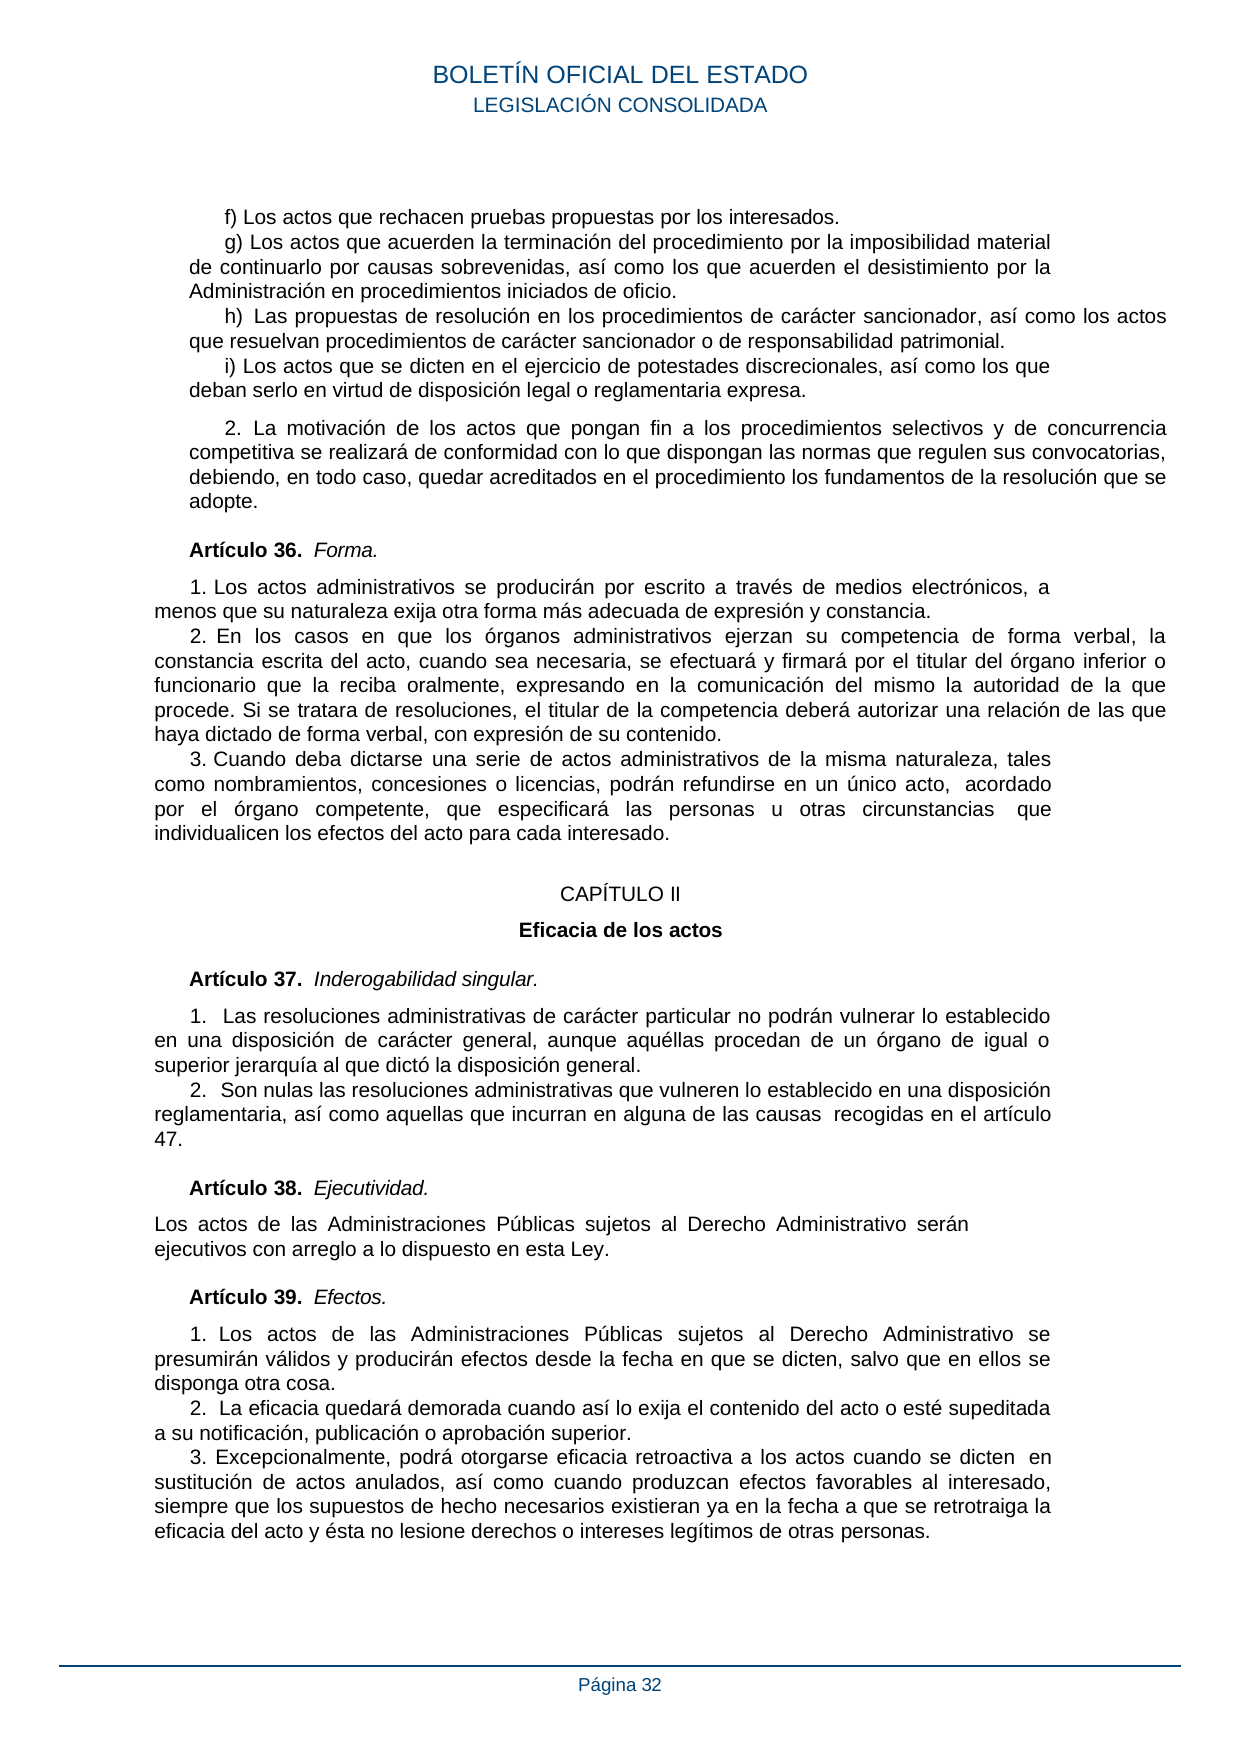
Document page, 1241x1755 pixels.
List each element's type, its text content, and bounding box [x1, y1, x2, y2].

list Los actos que se dicten en el ejercicio de potestades discrecionales, así como los que deban serlo en virtud de disposición legal o reglamentaria expresa. [189, 354, 1051, 402]
list Los actos que acuerden la terminación del procedimiento por la imposibilidad material de continuarlo por causas sobrevenidas, así como los que acuerden el desistimiento por la Administración en procedimientos iniciados de oficio. [189, 230, 1052, 303]
list Las resoluciones administrativas de carácter particular no podrán vulnerar lo establecido en una disposición de carácter general, aunque aquéllas procedan de un órgano de igual o superior jerarquía al que dictó la disposición general. [154, 1004, 1052, 1077]
text Artículo 36. Forma. [189, 538, 1168, 562]
list La eficacia quedará demorada cuando así lo exija el contenido del acto o esté supeditada a su notificación, publicación o aprobación superior. [154, 1396, 1052, 1444]
text Artículo 38. Ejecutividad. [189, 1175, 1168, 1199]
subtitle Eficacia de los actos [370, 918, 871, 942]
list Los actos que rechacen pruebas propuestas por los interesados. [224, 205, 1168, 229]
text Artículo 39. Efectos. [189, 1285, 1168, 1309]
text Artículo 37. Inderogabilidad singular. [189, 967, 1168, 991]
list Son nulas las resoluciones administrativas que vulneren lo establecido en una disposición reglamentaria, así como aquellas que incurran en alguna de las causas recogidas en el artículo 47. [154, 1078, 1052, 1151]
list En los casos en que los órganos administrativos ejerzan su competencia de forma verbal, la constancia escrita del acto, cuando sea necesaria, se efectuará y firmará por el titular del órgano inferior o funcionario que la reciba oralmente, expresando en la comunicación del mismo la autoridad de la que procede. Si se tratara de resoluciones, el titular de la competencia deberá autorizar una relación de las que haya dictado de forma verbal, con expresión de su contenido. [154, 624, 1168, 746]
list Cuando deba dictarse una serie de actos administrativos de la misma naturaleza, tales como nombramientos, concesiones o licencias, podrán refundirse en un único acto, acordado por el órgano competente, que especificará las personas u otras circunstancias que individualicen los efectos del acto para cada interesado. [154, 747, 1052, 845]
list Excepcionalmente, podrá otorgarse eficacia retroactiva a los actos cuando se dicten en sustitución de actos anulados, así como cuando produzcan efectos favorables al interesado, siempre que los supuestos de hecho necesarios existieran ya en la fecha a que se retrotraiga la eficacia del acto y ésta no lesione derechos o intereses legítimos de otras personas. [154, 1445, 1052, 1543]
list La motivación de los actos que pongan fin a los procedimientos selectivos y de concurrencia competitiva se realizará de conformidad con lo que dispongan las normas que regulen sus convocatorias, debiendo, en todo caso, quedar acreditados en el procedimiento los fundamentos de la resolución que se adopte. [189, 415, 1168, 513]
text CAPÍTULO II [370, 881, 871, 905]
list Los actos de las Administraciones Públicas sujetos al Derecho Administrativo se presumirán válidos y producirán efectos desde la fecha en que se dicten, salvo que en ellos se disponga otra cosa. [154, 1322, 1052, 1395]
text Los actos de las Administraciones Públicas sujetos al Derecho Administrativo serán ejecutivos con arreglo a lo dispuesto en esta Ley. [154, 1212, 1052, 1261]
list Los actos administrativos se producirán por escrito a través de medios electrónicos, a menos que su naturaleza exija otra forma más adecuada de expresión y constancia. [154, 574, 1052, 623]
list Las propuestas de resolución en los procedimientos de carácter sancionador, así como los actos que resuelvan procedimientos de carácter sancionador o de responsabilidad patrimonial. [189, 304, 1168, 353]
